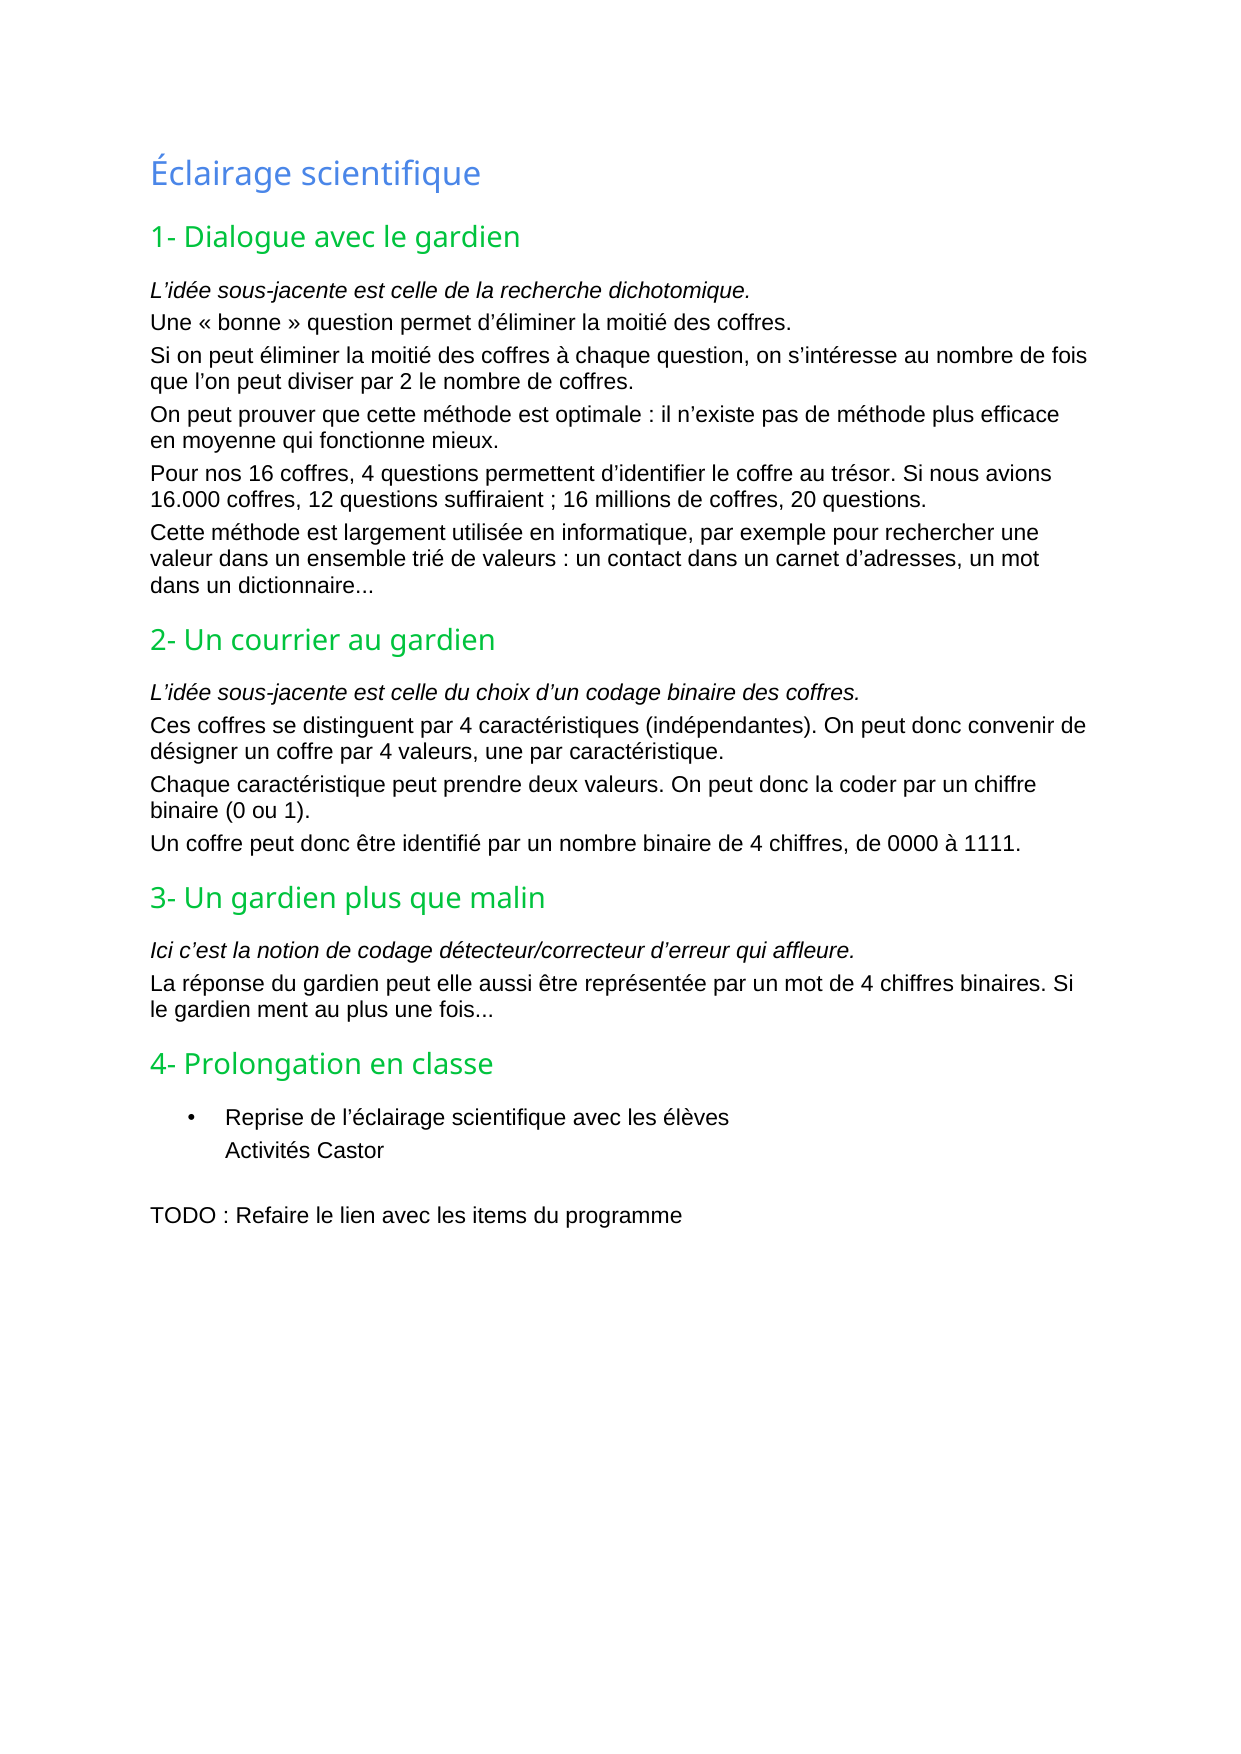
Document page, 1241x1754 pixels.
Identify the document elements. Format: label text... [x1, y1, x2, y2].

subtitle 4- Prolongation en classe [150, 1044, 1090, 1083]
text Un coffre peut donc être identifié par un nombre binaire de 4 chiffres, de 0000 à 1111. [150, 830, 1090, 856]
text Chaque caractéristique peut prendre deux valeurs. On peut donc la coder par un chiffre binaire (0 ou 1). [150, 771, 1090, 823]
text Pour nos 16 coffres, 4 questions permettent d’identifier le coffre au trésor. Si nous avions 16.000 coffres, 12 questions suffiraient ; 16 millions de coffres, 20 questions. [150, 460, 1090, 513]
text TODO : Refaire le lien avec les items du programme [150, 1202, 1090, 1228]
subtitle 1- Dialogue avec le gardien [150, 216, 1090, 256]
text Si on peut éliminer la moitié des coffres à chaque question, on s’intéresse au nombre de fois que l’on peut diviser par 2 le nombre de coffres. [150, 342, 1090, 395]
subtitle 3- Un gardien plus que malin [150, 877, 1090, 917]
text Ici c’est la notion de codage détecteur/correcteur d’erreur qui affleure. [150, 937, 1090, 964]
list Activités Castor [187, 1137, 1090, 1163]
text On peut prouver que cette méthode est optimale : il n’existe pas de méthode plus efficace en moyenne qui fonctionne mieux. [150, 401, 1090, 454]
text Cette méthode est largement utilisée en informatique, par exemple pour rechercher une valeur dans un ensemble trié de valeurs : un contact dans un carnet d’adresses, un mot dans un dictionnaire... [150, 519, 1090, 598]
text L’idée sous-jacente est celle du choix d’un codage binaire des coffres. [150, 679, 1090, 706]
subtitle 2- Un courrier au gardien [150, 619, 1090, 658]
text Ces coffres se distinguent par 4 caractéristiques (indépendantes). On peut donc convenir de désigner un coffre par 4 valeurs, une par caractéristique. [150, 712, 1090, 764]
subtitle Éclairage scientifique [150, 150, 1090, 195]
text Une « bonne » question permet d’éliminer la moitié des coffres. [150, 309, 1090, 336]
list Reprise de l’éclairage scientifique avec les élèves [187, 1104, 1090, 1131]
text L’idée sous-jacente est celle de la recherche dichotomique. [150, 277, 1090, 303]
text La réponse du gardien peut elle aussi être représentée par un mot de 4 chiffres binaires. Si le gardien ment au plus une fois... [150, 970, 1090, 1023]
